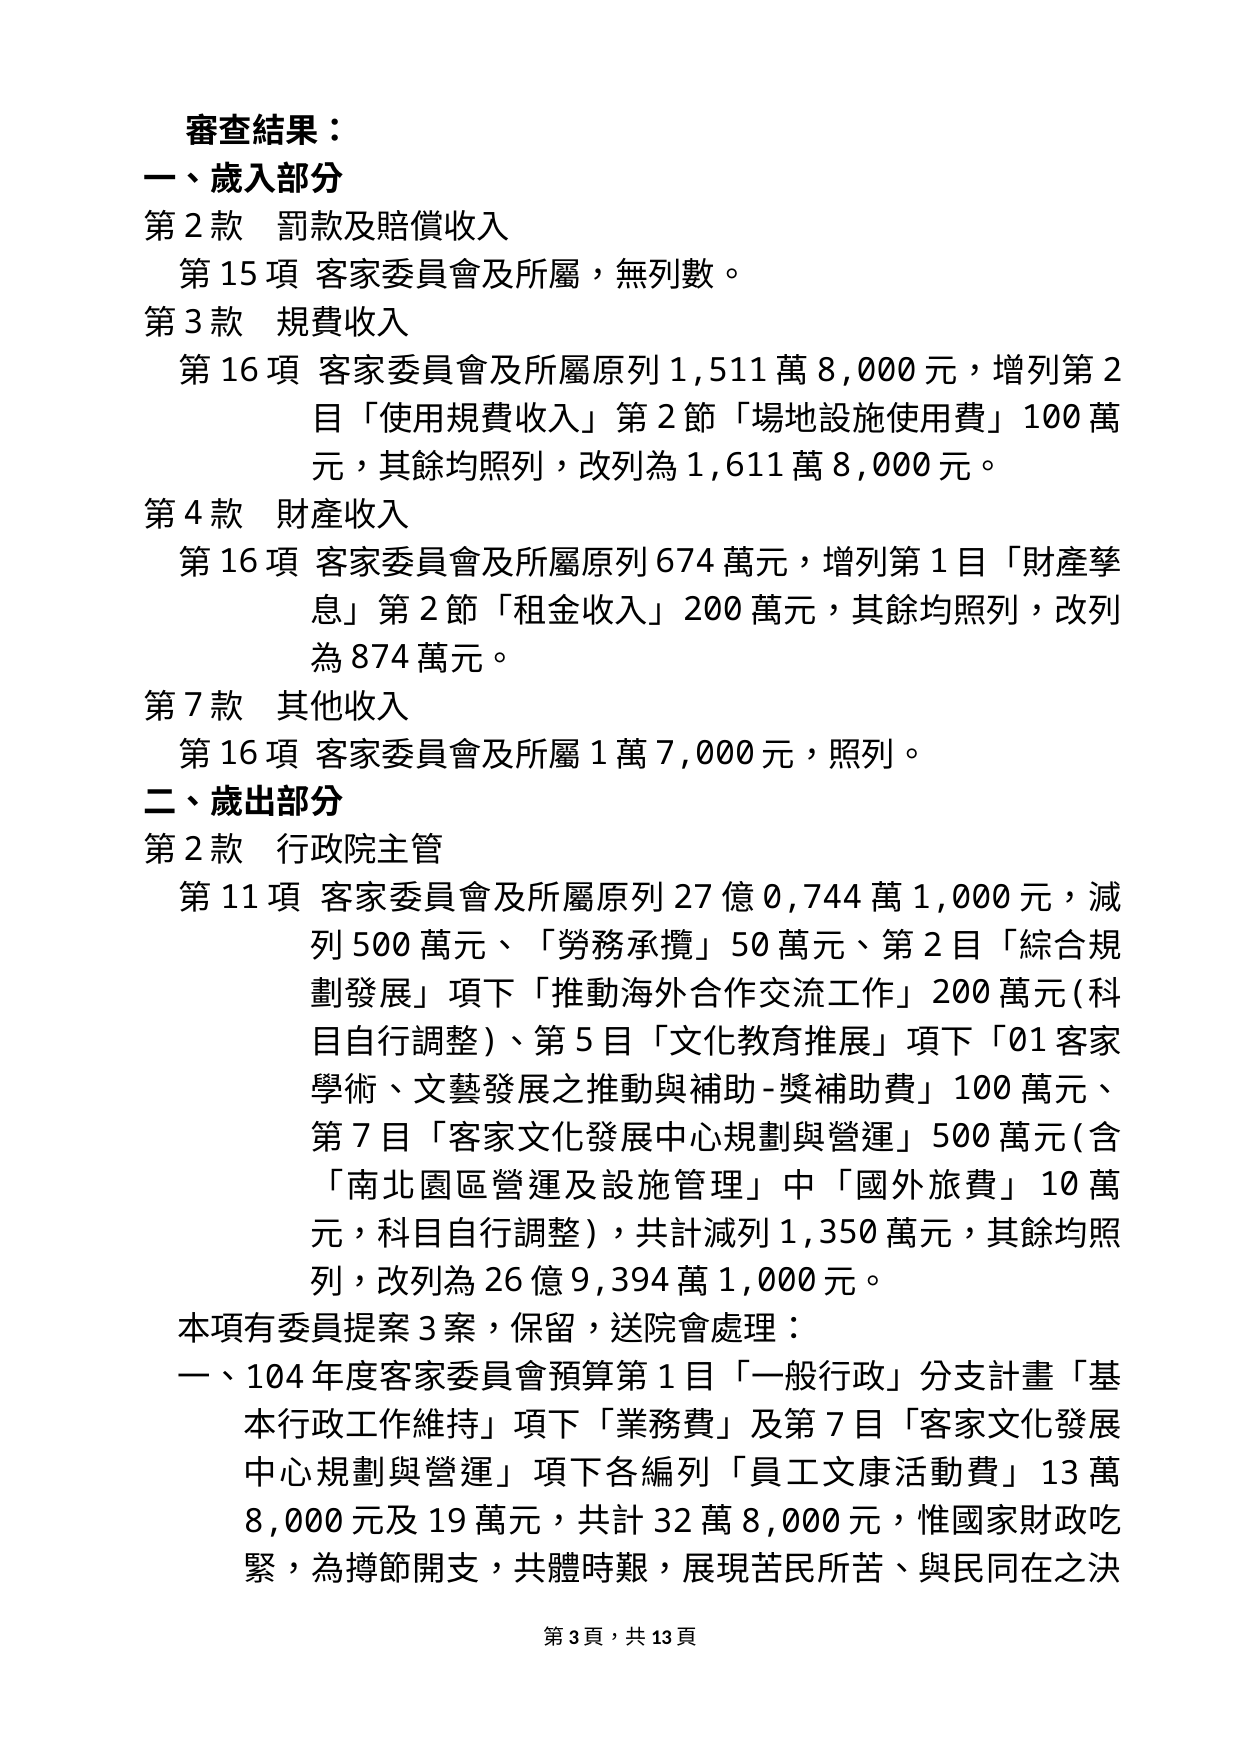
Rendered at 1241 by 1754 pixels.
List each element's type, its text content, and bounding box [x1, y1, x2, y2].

text 審查結果： [118, 104, 1127, 152]
text 第7款 其他收入 [143, 679, 1122, 727]
text 二、歲出部分 [143, 775, 1127, 823]
text 第16項 客家委員會及所屬原列1,511萬8,000元，增列第2目「使用規費收入」第2節「場地設施使用費」100萬元，其餘均照列，改列為1,611萬8,000元。 [178, 344, 1122, 488]
text 第11項 客家委員會及所屬原列27億0,744萬1,000元，減列500萬元、「勞務承攬」50萬元、第2目「綜合規劃發展」項下「推動海外合作交流工作」200萬元(科目自行調整)、第5目「文化教育推展」項下「01客家學術、文藝發展之推動與補助-獎補助費」100萬元、第7目「客家文化發展中心規劃與營運」500萬元(含「南北園區營運及設施管理」中「國外旅費」10萬元，科目自行調整)，共計減列1,350萬元，其餘均照列，改列為26億9,394萬1,000元。 [178, 871, 1122, 1302]
text 一、104年度客家委員會預算第1目「一般行政」分支計畫「基本行政工作維持」項下「業務費」及第7目「客家文化發展中心規劃與營運」項下各編列「員工文康活動費」13萬8,000元及19萬元，共計32萬8,000元，惟國家財政吃緊，為撙節開支，共體時艱，展現苦民所苦、與民同在之決心，爰此刪減員工文康活動費二分之一，計16萬4,000元。 [177, 1350, 1122, 1590]
text 本項有委員提案3案，保留，送院會處理： [148, 1302, 1122, 1350]
text 第16項 客家委員會及所屬1萬7,000元，照列。 [178, 727, 1122, 775]
text 第3款 規費收入 [143, 296, 1122, 344]
text 第4款 財產收入 [143, 488, 1122, 536]
text 第2款 行政院主管 [143, 823, 1122, 871]
text 第16項 客家委員會及所屬原列674萬元，增列第1目「財產孳息」第2節「租金收入」200萬元，其餘均照列，改列為874萬元。 [178, 536, 1122, 679]
text 第2款 罰款及賠償收入 [143, 200, 1122, 248]
text 一、歲入部分 [143, 152, 1127, 200]
text 第15項 客家委員會及所屬，無列數。 [178, 248, 1122, 296]
